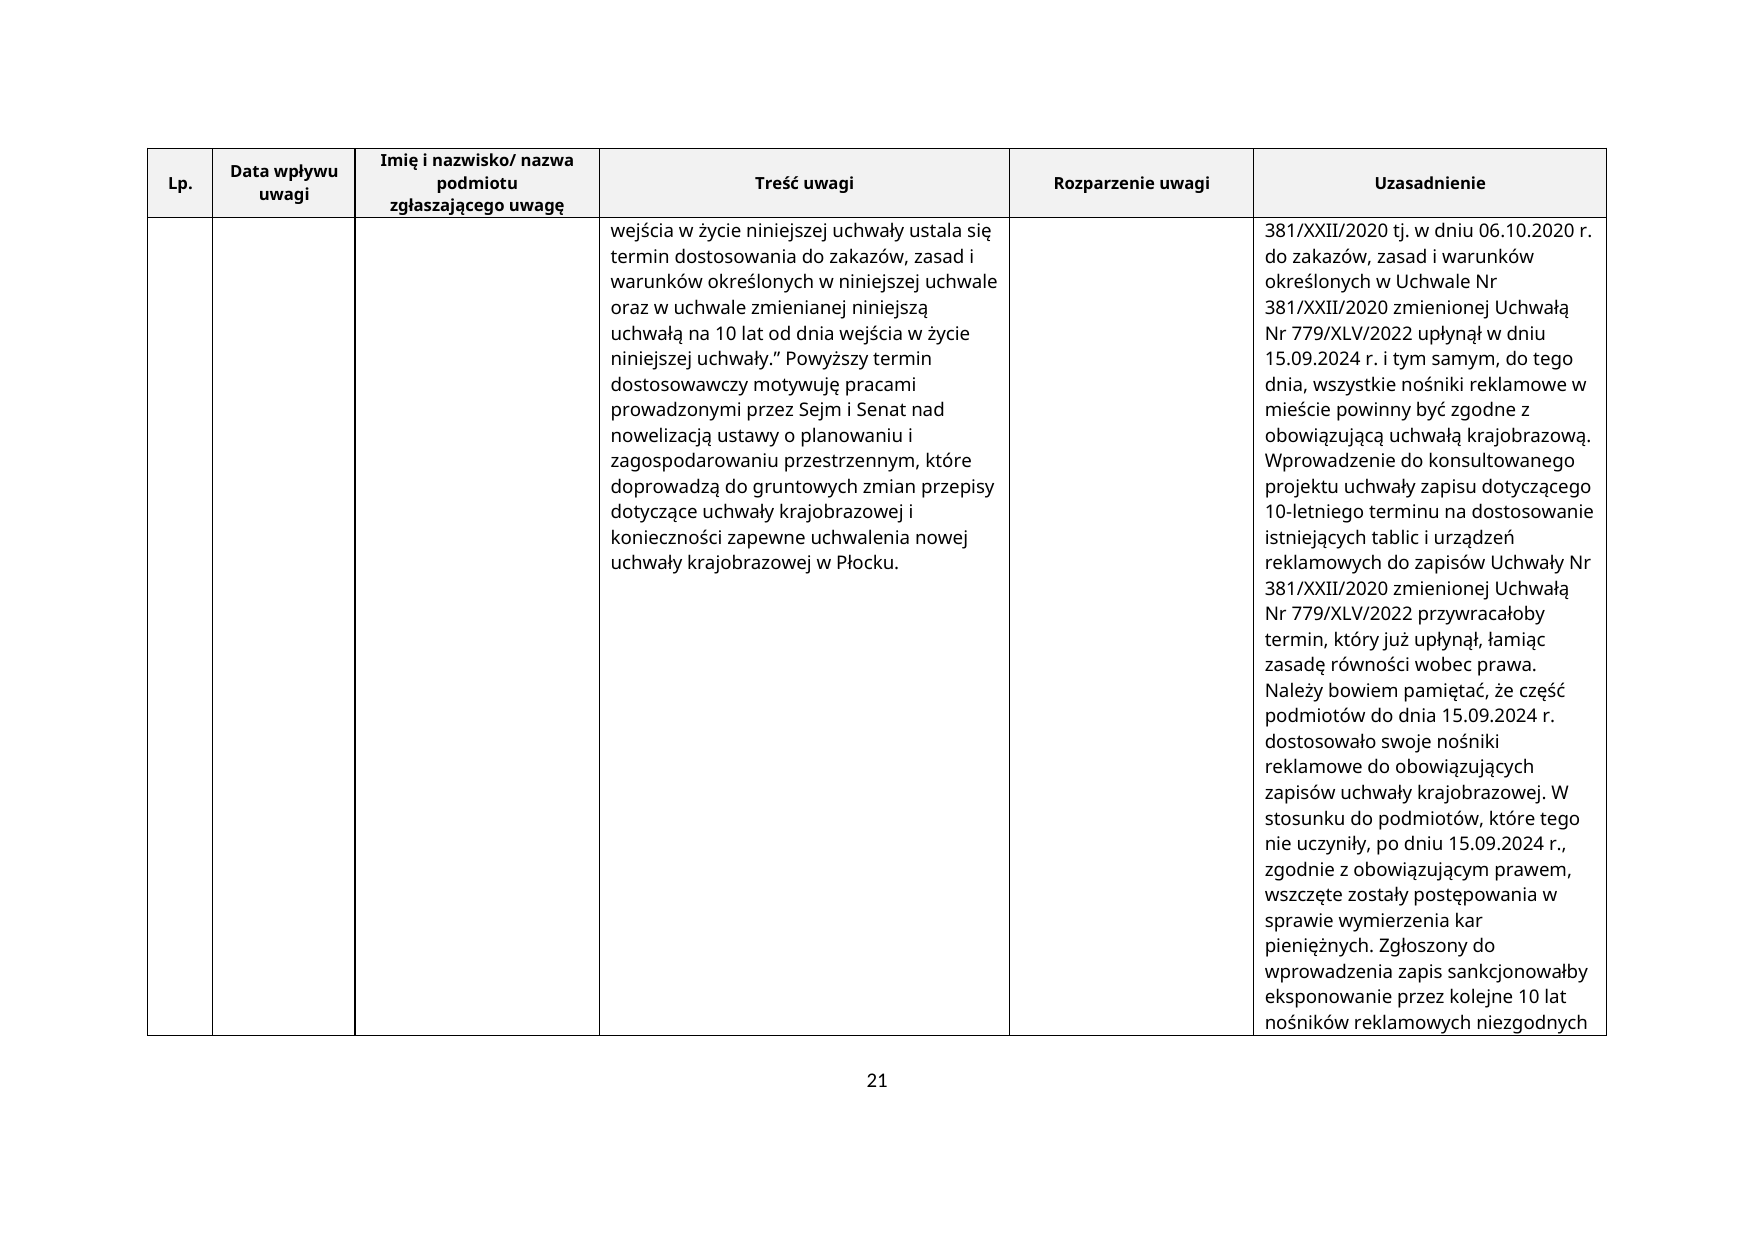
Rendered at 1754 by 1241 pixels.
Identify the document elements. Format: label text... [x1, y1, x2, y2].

table_cell wejścia w życie niniejszej uchwały ustala się termin dostosowania do zakazów, zasad i warunków określonych w niniejszej uchwale oraz w uchwale zmienianej niniejszą uchwałą na 10 lat od dnia wejścia w życie niniejszej uchwały.” Powyższy termin dostosowawczy motywuję pracami prowadzonymi przez Sejm i Senat nad nowelizacją ustawy o planowaniu i zagospodarowaniu przestrzennym, które doprowadzą do gruntowych zmian przepisy dotyczące uchwały krajobrazowej i konieczności zapewne uchwalenia nowej uchwały krajobrazowej w Płocku. [600, 218, 1009, 1034]
table_header Imię i nazwisko/ nazwa podmiotu zgłaszającego uwagę [356, 149, 599, 217]
table_cell [148, 218, 212, 1034]
table_header Rozparzenie uwagi [1010, 149, 1253, 217]
table_header Data wpływu uwagi [213, 149, 354, 217]
table_cell 381/XXII/2020 tj. w dniu 06.10.2020 r. do zakazów, zasad i warunków określonych w Uchwale Nr 381/XXII/2020 zmienionej Uchwałą Nr 779/XLV/2022 upłynął w dniu 15.09.2024 r. i tym samym, do tego dnia, wszystkie nośniki reklamowe w mieście powinny być zgodne z obowiązującą uchwałą krajobrazową. Wprowadzenie do konsultowanego projektu uchwały zapisu dotyczącego 10-letniego terminu na dostosowanie istniejących tablic i urządzeń reklamowych do zapisów Uchwały Nr 381/XXII/2020 zmienionej Uchwałą Nr 779/XLV/2022 przywracałoby termin, który już upłynął, łamiąc zasadę równości wobec prawa. Należy bowiem pamiętać, że część podmiotów do dnia 15.09.2024 r. dostosowało swoje nośniki reklamowe do obowiązujących zapisów uchwały krajobrazowej. W stosunku do podmiotów, które tego nie uczyniły, po dniu 15.09.2024 r., zgodnie z obowiązującym prawem, wszczęte zostały postępowania w sprawie wymierzenia kar pieniężnych. Zgłoszony do wprowadzenia zapis sankcjonowałby eksponowanie przez kolejne 10 lat nośników reklamowych niezgodnych [1254, 218, 1606, 1034]
table_cell [356, 218, 599, 1034]
table_header Uzasadnienie [1254, 149, 1606, 217]
table_cell [213, 218, 354, 1034]
table_header Lp. [148, 149, 212, 217]
table_header Treść uwagi [600, 149, 1009, 217]
table_cell [1010, 218, 1253, 1034]
